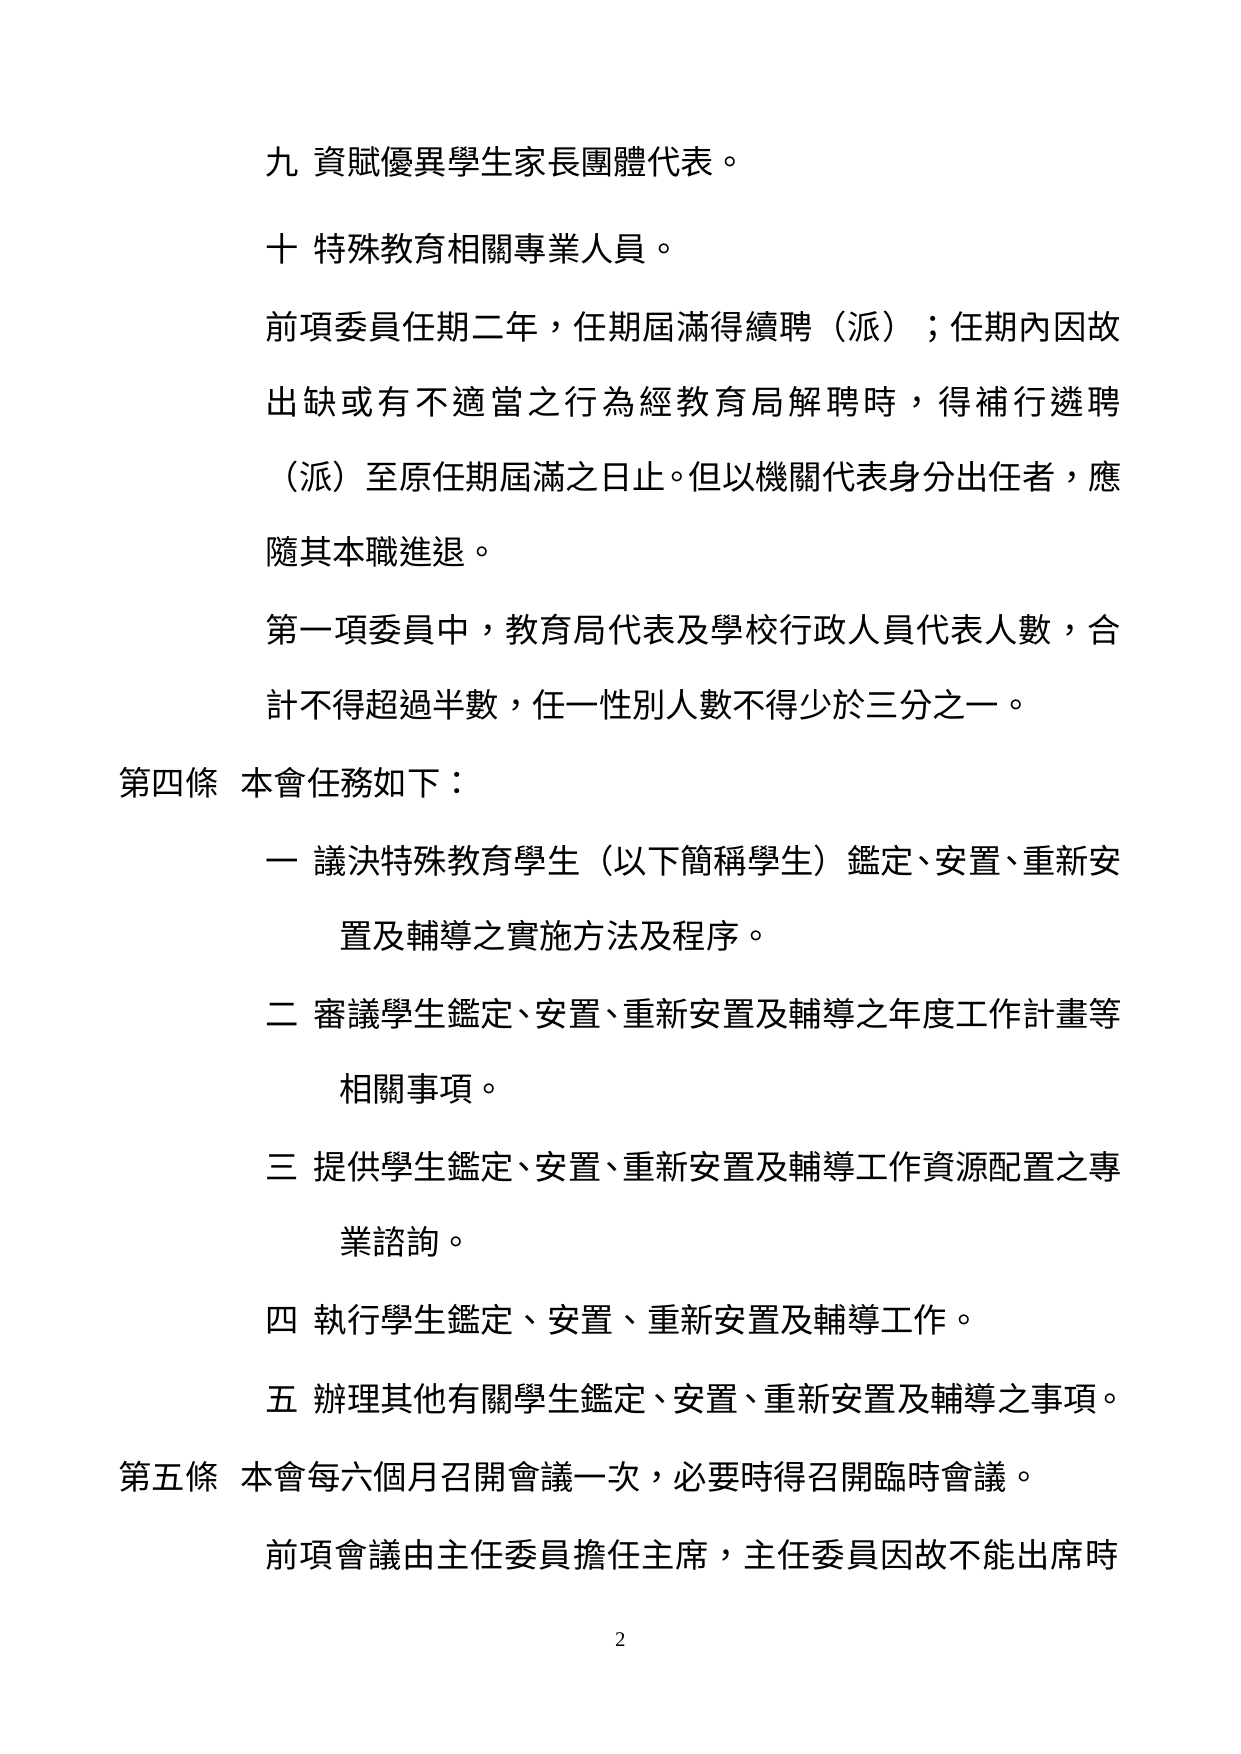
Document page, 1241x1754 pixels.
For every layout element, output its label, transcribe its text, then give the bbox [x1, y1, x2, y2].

text 五 辦理其他有關學生鑑定、安置、重新安置及輔導之事項。 [266, 1359, 1122, 1434]
text 第一項委員中，教育局代表及學校行政人員代表人數，合計不得超過半數，任一性別人數不得少於三分之一。 [266, 590, 1122, 740]
text 二 審議學生鑑定、安置、重新安置及輔導之年度工作計畫等相關事項。 [266, 975, 1122, 1125]
text 前項會議由主任委員擔任主席，主任委員因故不能出席時，由副主任委員代理之；副主任委員因故不能出席時，由主任委員或副主任委員指定委員ㄧ人代理之。 [266, 1515, 1122, 1590]
text 三 提供學生鑑定、安置、重新安置及輔導工作資源配置之專業諮詢。 [266, 1128, 1122, 1278]
text 四 執行學生鑑定、安置、重新安置及輔導工作。 [266, 1281, 1122, 1356]
text 前項委員任期二年，任期屆滿得續聘（派）；任期內因故出缺或有不適當之行為經教育局解聘時，得補行遴聘（派）至原任期屆滿之日止。但以機關代表身分出任者，應隨其本職進退。 [266, 287, 1122, 587]
text 第四條 本會任務如下： [118, 743, 1122, 818]
text 九 資賦優異學生家長團體代表。 [266, 123, 1122, 198]
text 一 議決特殊教育學生（以下簡稱學生）鑑定、安置、重新安置及輔導之實施方法及程序。 [266, 822, 1122, 972]
text 十 特殊教育相關專業人員。 [266, 209, 1122, 284]
text 第五條 本會每六個月召開會議一次，必要時得召開臨時會議。 [118, 1437, 1122, 1512]
